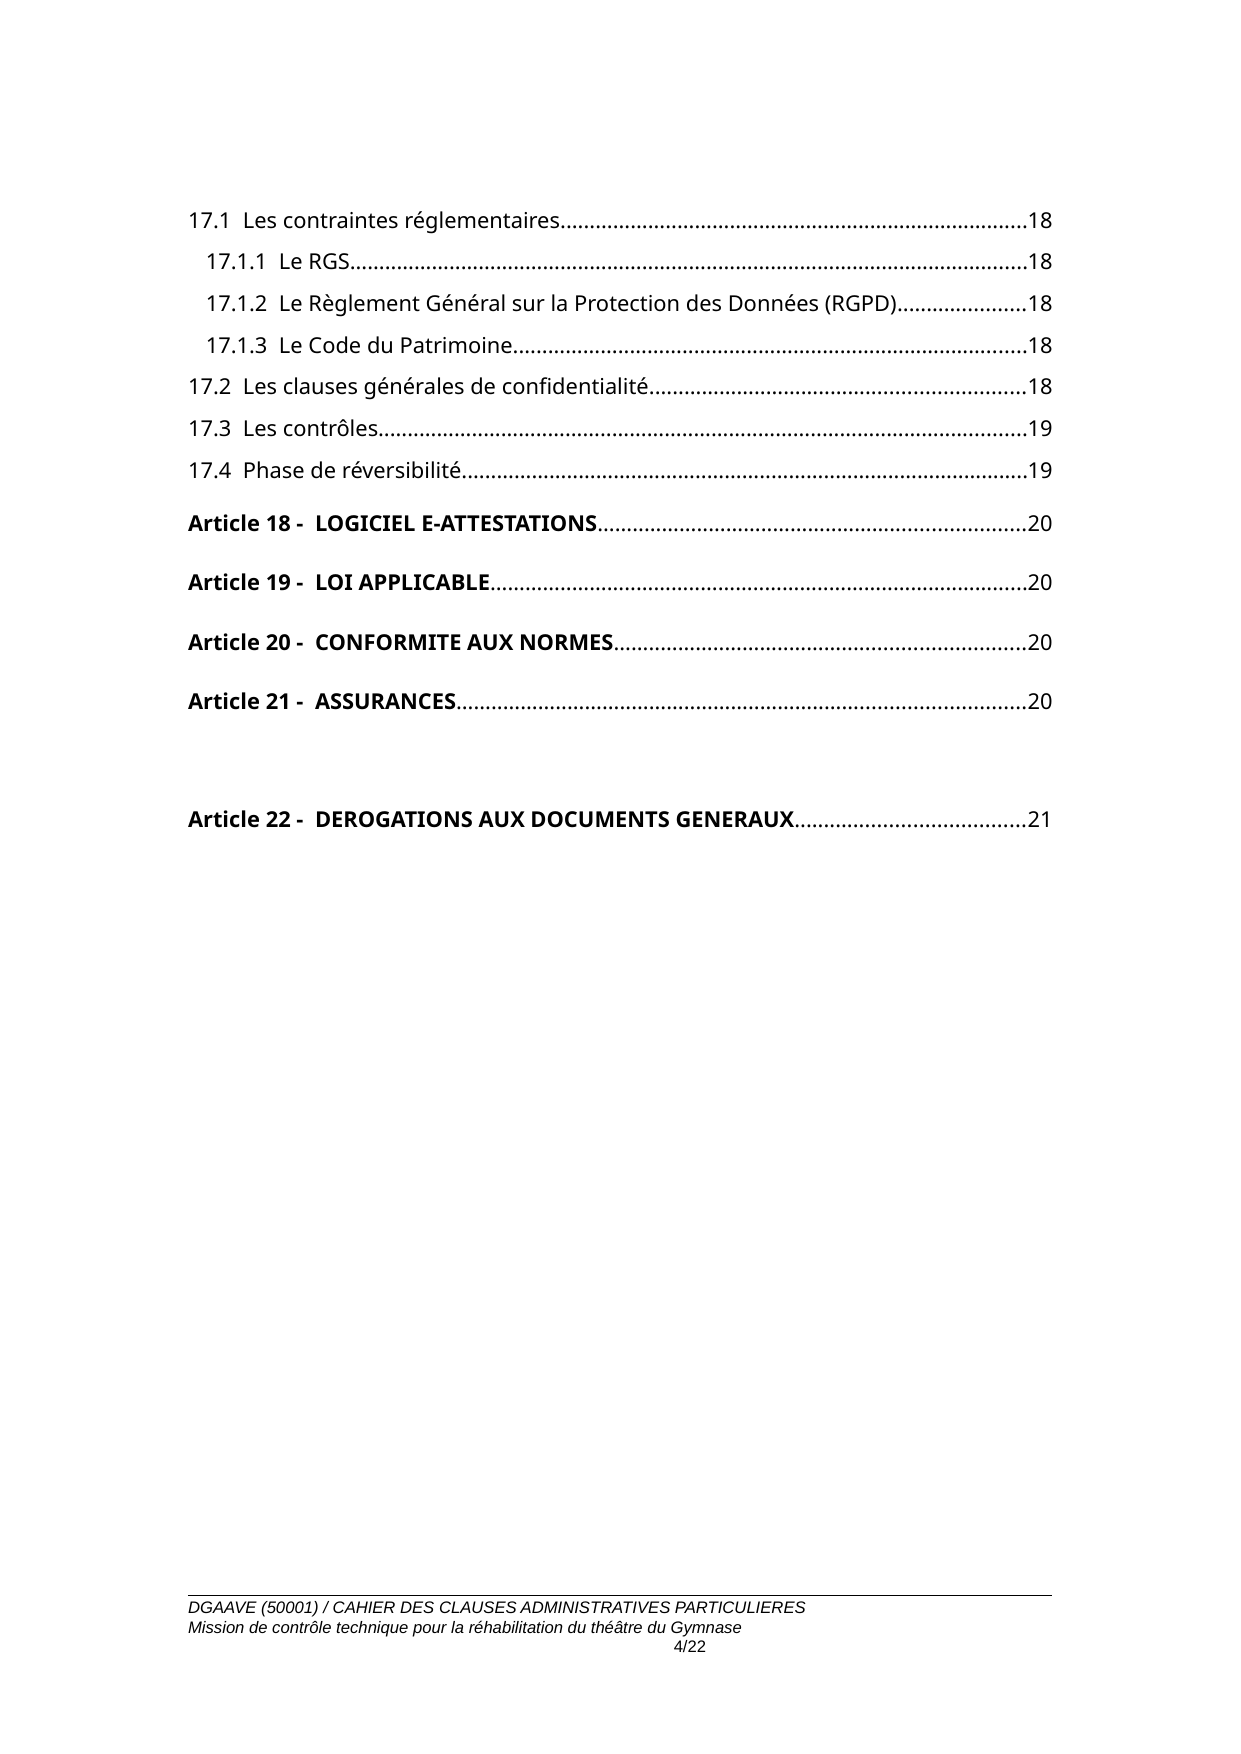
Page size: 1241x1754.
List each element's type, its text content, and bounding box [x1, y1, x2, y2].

text Article 18 - LOGICIEL E-ATTESTATIONS 20 [188, 508, 1052, 538]
text 17.2 Les clauses générales de confidentialité 18 [188, 371, 1052, 401]
text Article 21 - ASSURANCES 20 [188, 686, 1052, 716]
text Article 20 - CONFORMITE AUX NORMES 20 [188, 627, 1052, 656]
text 17.1.2 Le Règlement Général sur la Protection des Données (RGPD) 18 [206, 288, 1052, 318]
text Article 19 - LOI APPLICABLE 20 [188, 567, 1052, 597]
text 17.1.3 Le Code du Patrimoine 18 [206, 329, 1052, 359]
text 17.3 Les contrôles 19 [188, 413, 1052, 443]
text 17.1 Les contraintes réglementaires 18 [188, 204, 1052, 234]
text 17.4 Phase de réversibilité 19 [188, 454, 1052, 484]
text Article 22 - DEROGATIONS AUX DOCUMENTS GENERAUX 21 [188, 804, 1052, 834]
text 17.1.1 Le RGS 18 [206, 246, 1052, 276]
